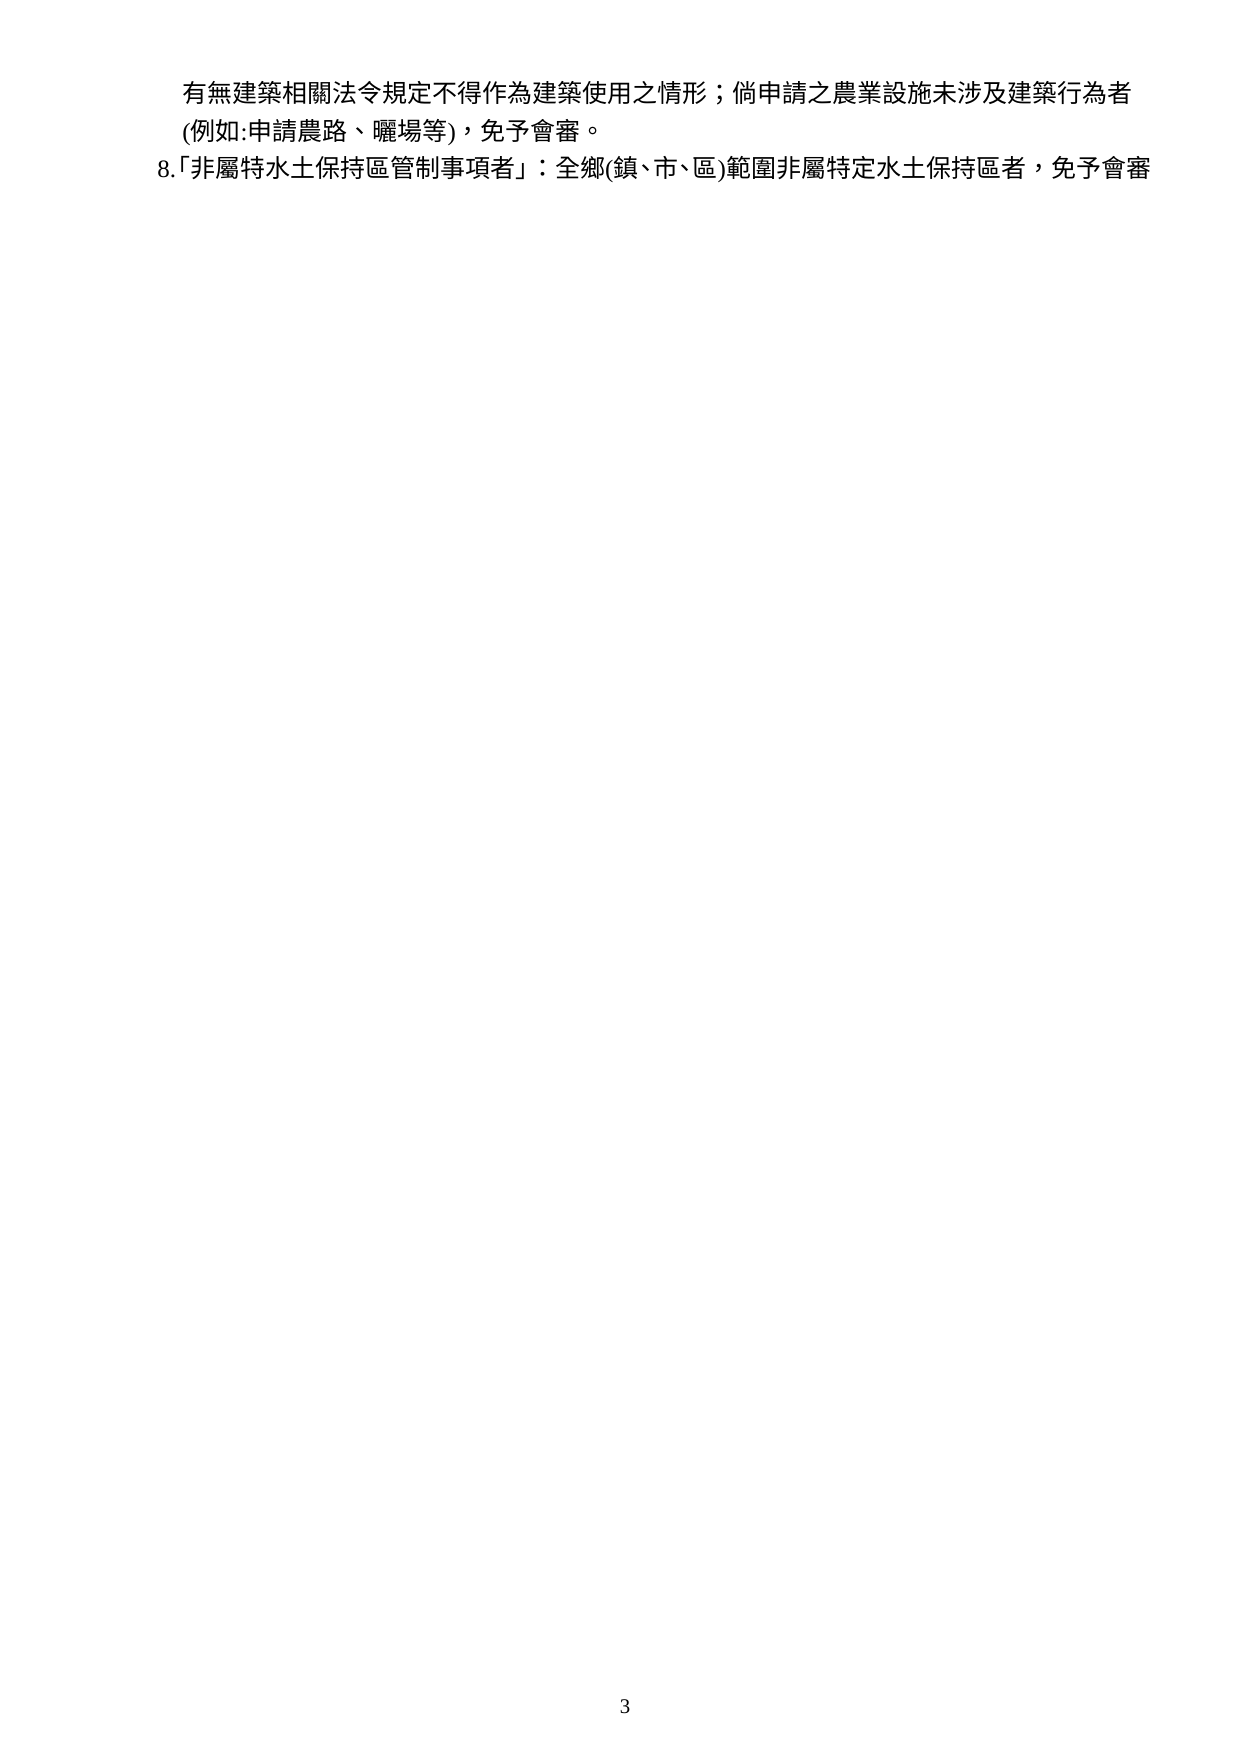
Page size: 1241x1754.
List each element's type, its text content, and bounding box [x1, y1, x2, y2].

text 7.「申請用地得作為建築使用之土地」：由工務單位協助審查申請農業設施坐落之農業用地，有無建築相關法令規定不得作為建築使用之情形；倘申請之農業設施未涉及建築行為者(例如:申請農路、曬場等)，免予會審。 [157, 73, 1146, 148]
text 8.「非屬特水土保持區管制事項者」：全鄉(鎮、市、區)範圍非屬特定水土保持區者，免予會審。 [157, 148, 1146, 185]
